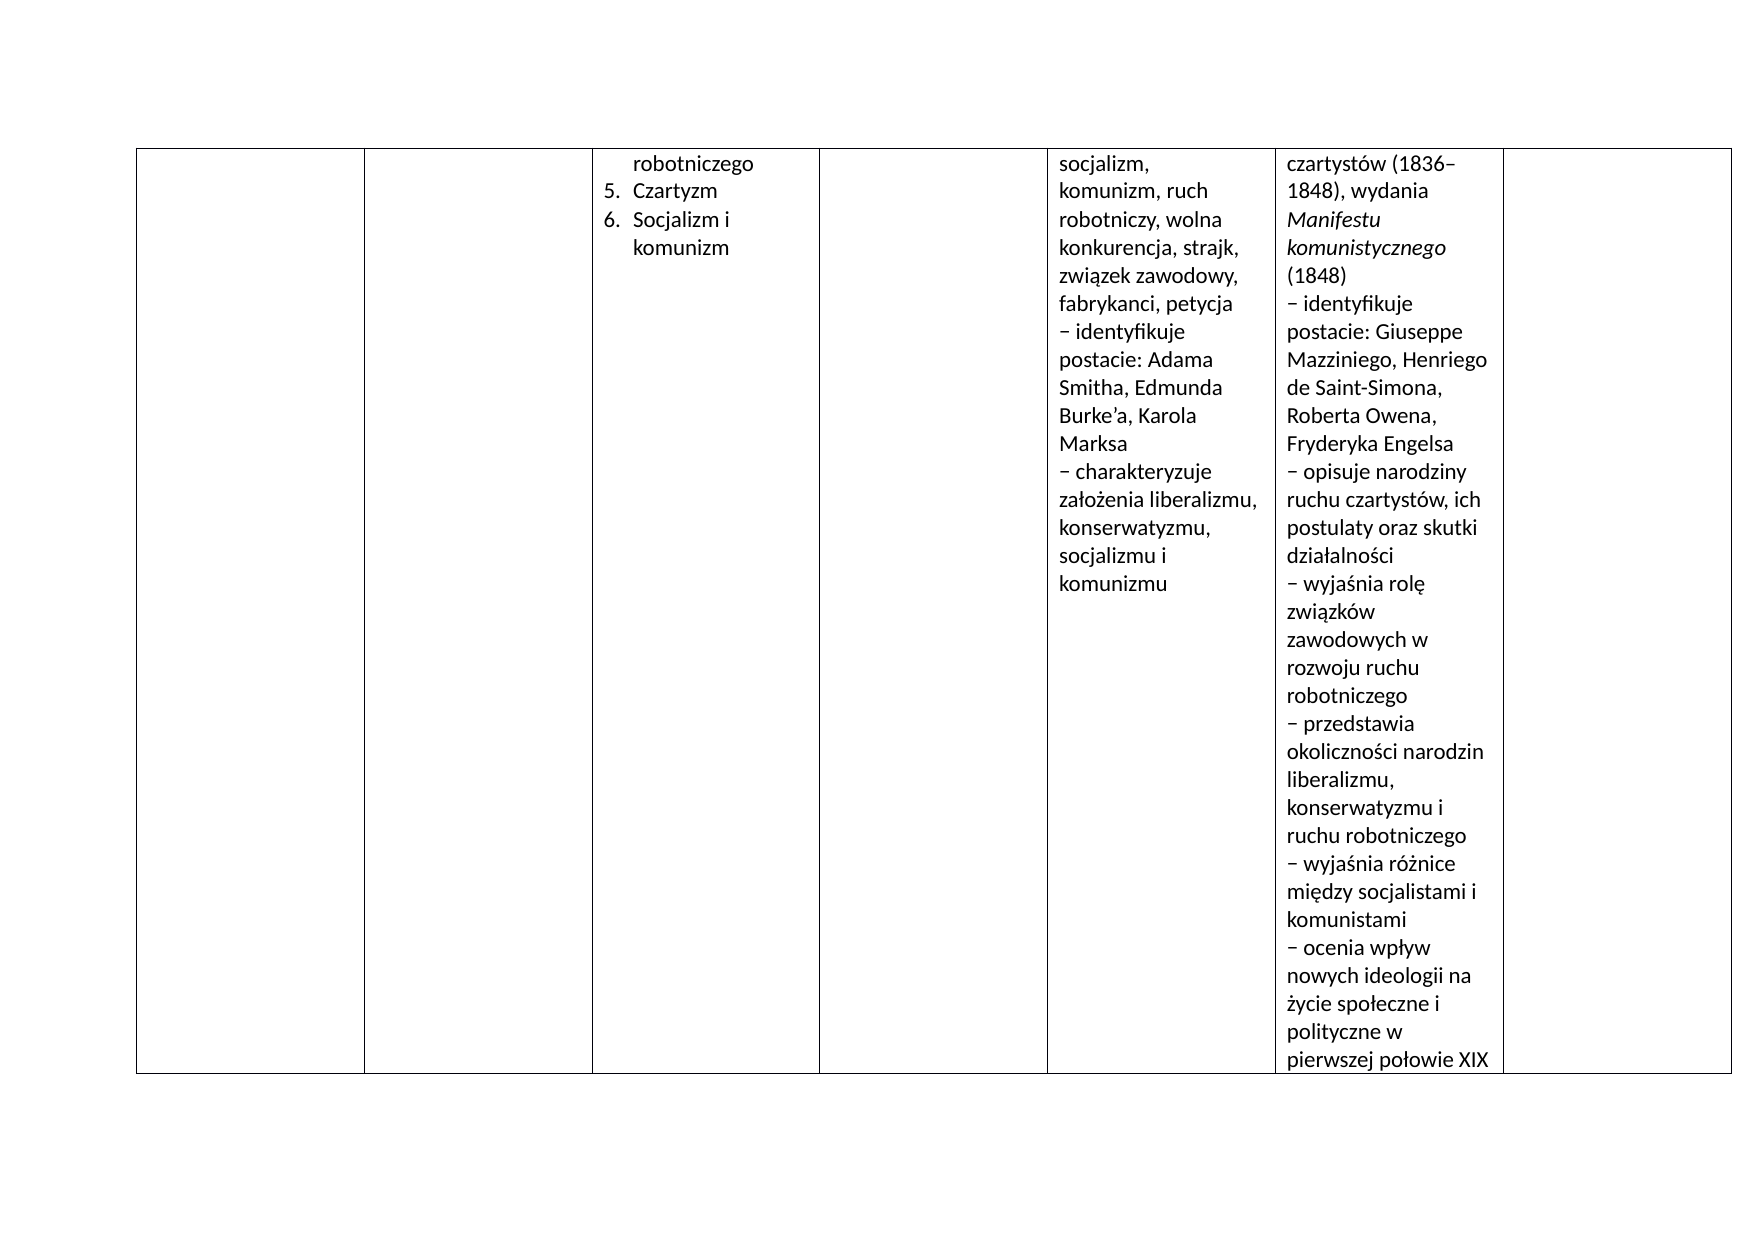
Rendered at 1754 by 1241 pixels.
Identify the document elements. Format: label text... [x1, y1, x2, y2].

table_cell [820, 149, 1047, 1073]
table_cell [137, 149, 364, 1073]
table_cell [365, 149, 592, 1073]
table_cell robotniczego Czartyzm Socjalizm i komunizm [593, 149, 819, 1073]
table_cell [1504, 149, 1731, 1073]
table_cell socjalizm, komunizm, ruch robotniczy, wolna konkurencja, strajk, związek zawodowy, fabrykanci, petycja − identyfikuje postacie: Adama Smitha, Edmunda Burke’a, Karola Marksa − charakteryzuje założenia liberalizmu, konserwatyzmu, socjalizmu i komunizmu [1048, 149, 1275, 1073]
table_cell czartystów (1836–1848), wydania Manifestu komunistycznego (1848) − identyfikuje postacie: Giuseppe Mazziniego, Henriego de Saint-Simona, Roberta Owena, Fryderyka Engelsa − opisuje narodziny ruchu czartystów, ich postulaty oraz skutki działalności − wyjaśnia rolę związków zawodowych w rozwoju ruchu robotniczego − przedstawia okoliczności narodzin liberalizmu, konserwatyzmu i ruchu robotniczego − wyjaśnia różnice między socjalistami i komunistami − ocenia wpływ nowych ideologii na życie społeczne i polityczne w pierwszej połowie XIX [1276, 149, 1503, 1073]
